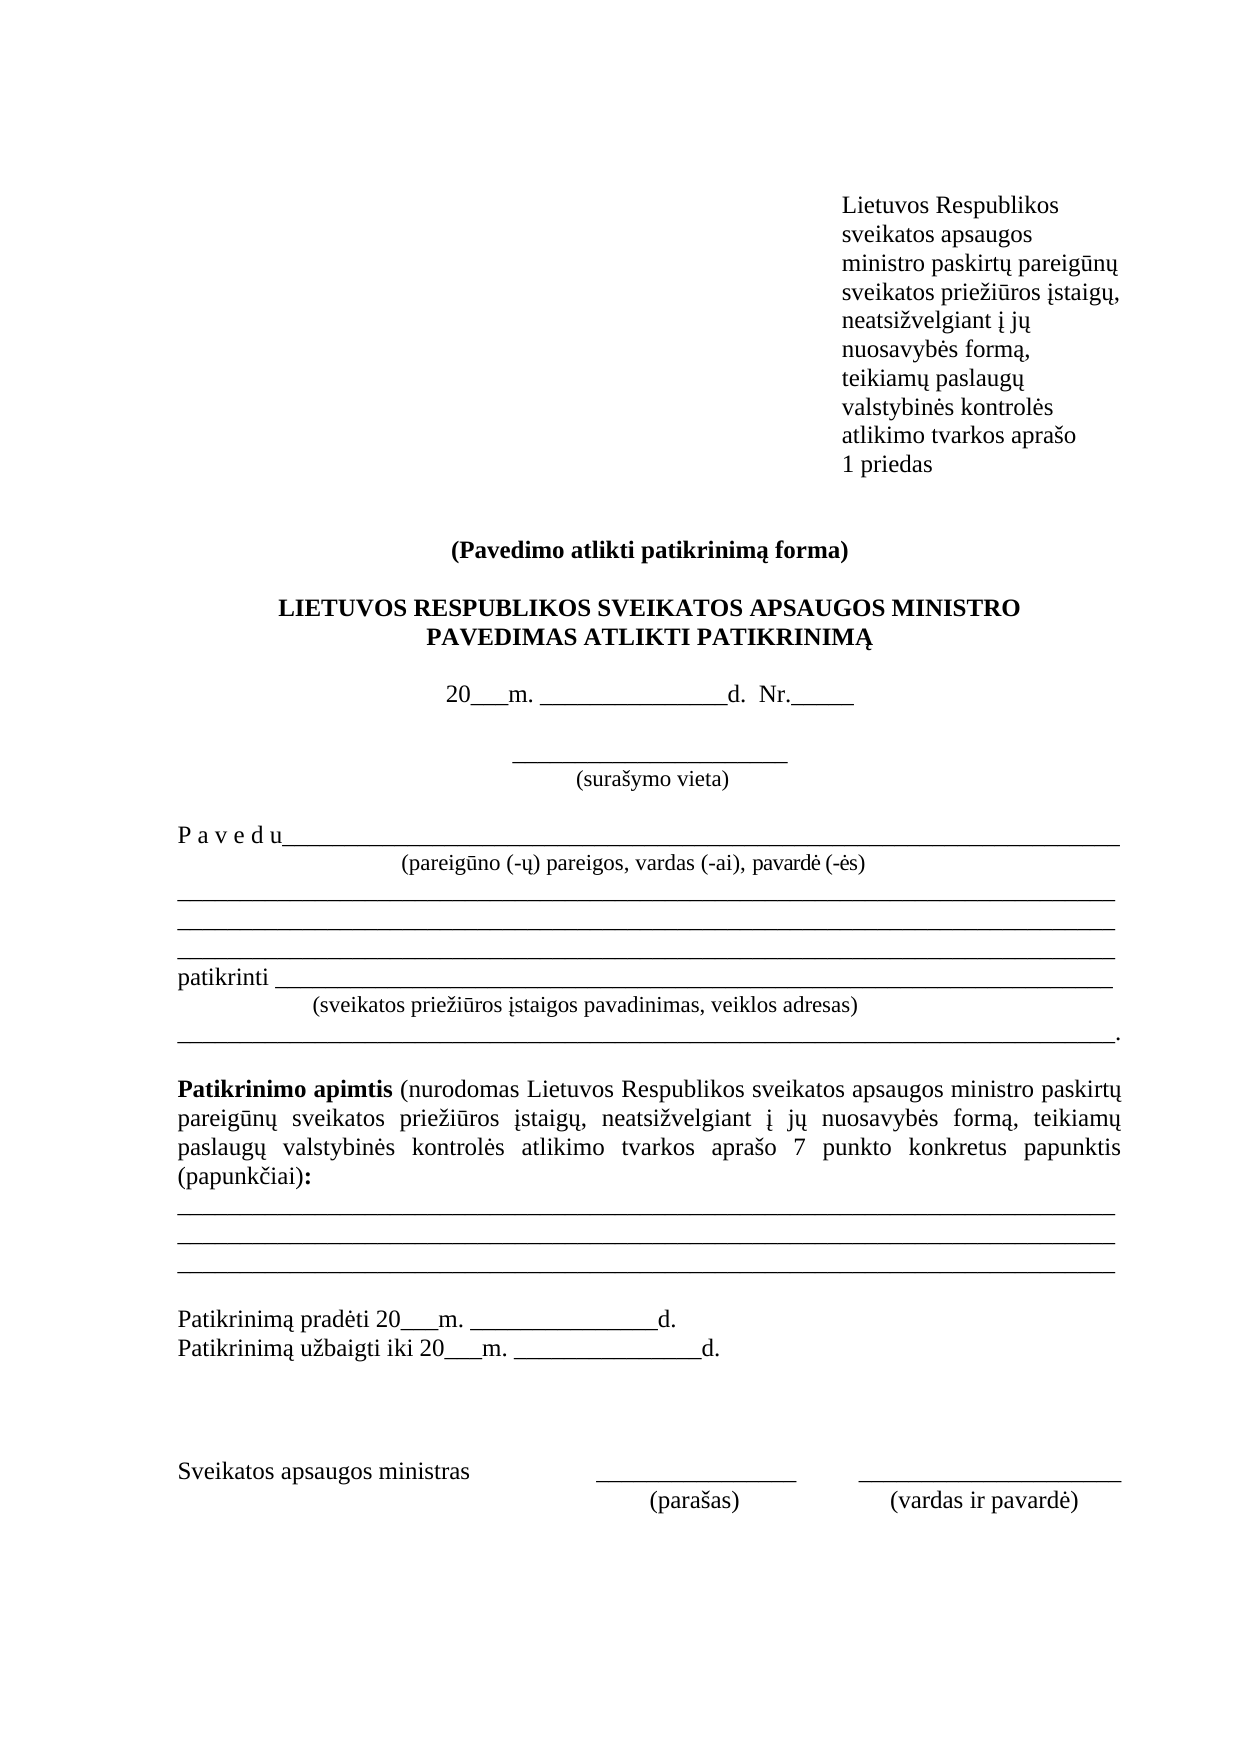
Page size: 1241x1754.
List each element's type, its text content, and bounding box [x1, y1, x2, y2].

text ___________________________________________________________________________ [177, 904, 1122, 933]
text teikiamų paslaugų [177, 363, 1122, 392]
text Sveikatos apsaugos ministras ________________ _____________________ [177, 1456, 1122, 1485]
text (pareigūno (-ų) pareigos, vardas (-ai), pavardė (-ės) [252, 849, 1122, 876]
text Patikrinimą pradėti 20___m. _______________d. [177, 1304, 1122, 1333]
text ______________________ [177, 737, 1122, 765]
text P a v e d u___________________________________________________________________ [177, 821, 1122, 849]
text sveikatos apsaugos [177, 219, 1122, 248]
text (sveikatos priežiūros įstaigos pavadinimas, veiklos adresas) [177, 991, 1122, 1017]
text neatsižvelgiant į jų [177, 305, 1122, 334]
text (parašas) (vardas ir pavardė) [552, 1485, 1122, 1513]
text ___________________________________________________________________________. [177, 1017, 1122, 1046]
text atlikimo tvarkos aprašo [177, 420, 1122, 449]
text nuosavybės formą, [177, 334, 1122, 363]
text (Pavedimo atlikti patikrinimą forma) [177, 535, 1122, 564]
text Lietuvos Respublikos [177, 190, 1122, 219]
text 20___m. _______________d. Nr._____ [177, 679, 1122, 708]
text ministro paskirtų pareigūnų [177, 248, 1122, 277]
text sveikatos priežiūros įstaigų, [177, 277, 1122, 305]
text Patikrinimo apimtis (nurodomas Lietuvos Respublikos sveikatos apsaugos ministro paskirtų pareigūnų sveikatos priežiūros įstaigų, neatsižvelgiant į jų nuosavybės formą, teikiamų paslaugų valstybinės kontrolės atlikimo tvarkos aprašo 7 punkto konkretus papunktis (papunkčiai): ___________________________________________________________________________ ___________________________________________________________________________ ___________________________________________________________________________ [177, 1074, 1122, 1276]
text (surašymo vieta) [177, 765, 1122, 792]
text patikrinti ___________________________________________________________________ [177, 962, 1122, 991]
text LIETUVOS RESPUBLIKOS SVEIKATOS APSAUGOS MINISTRO PAVEDIMAS ATLIKTI PATIKRINIMĄ [177, 593, 1122, 650]
text ___________________________________________________________________________ [177, 933, 1122, 962]
text Patikrinimą užbaigti iki 20___m. _______________d. [177, 1333, 1122, 1362]
text ___________________________________________________________________________ [177, 876, 1122, 904]
text valstybinės kontrolės [177, 392, 1122, 420]
text 1 priedas [177, 449, 1122, 478]
